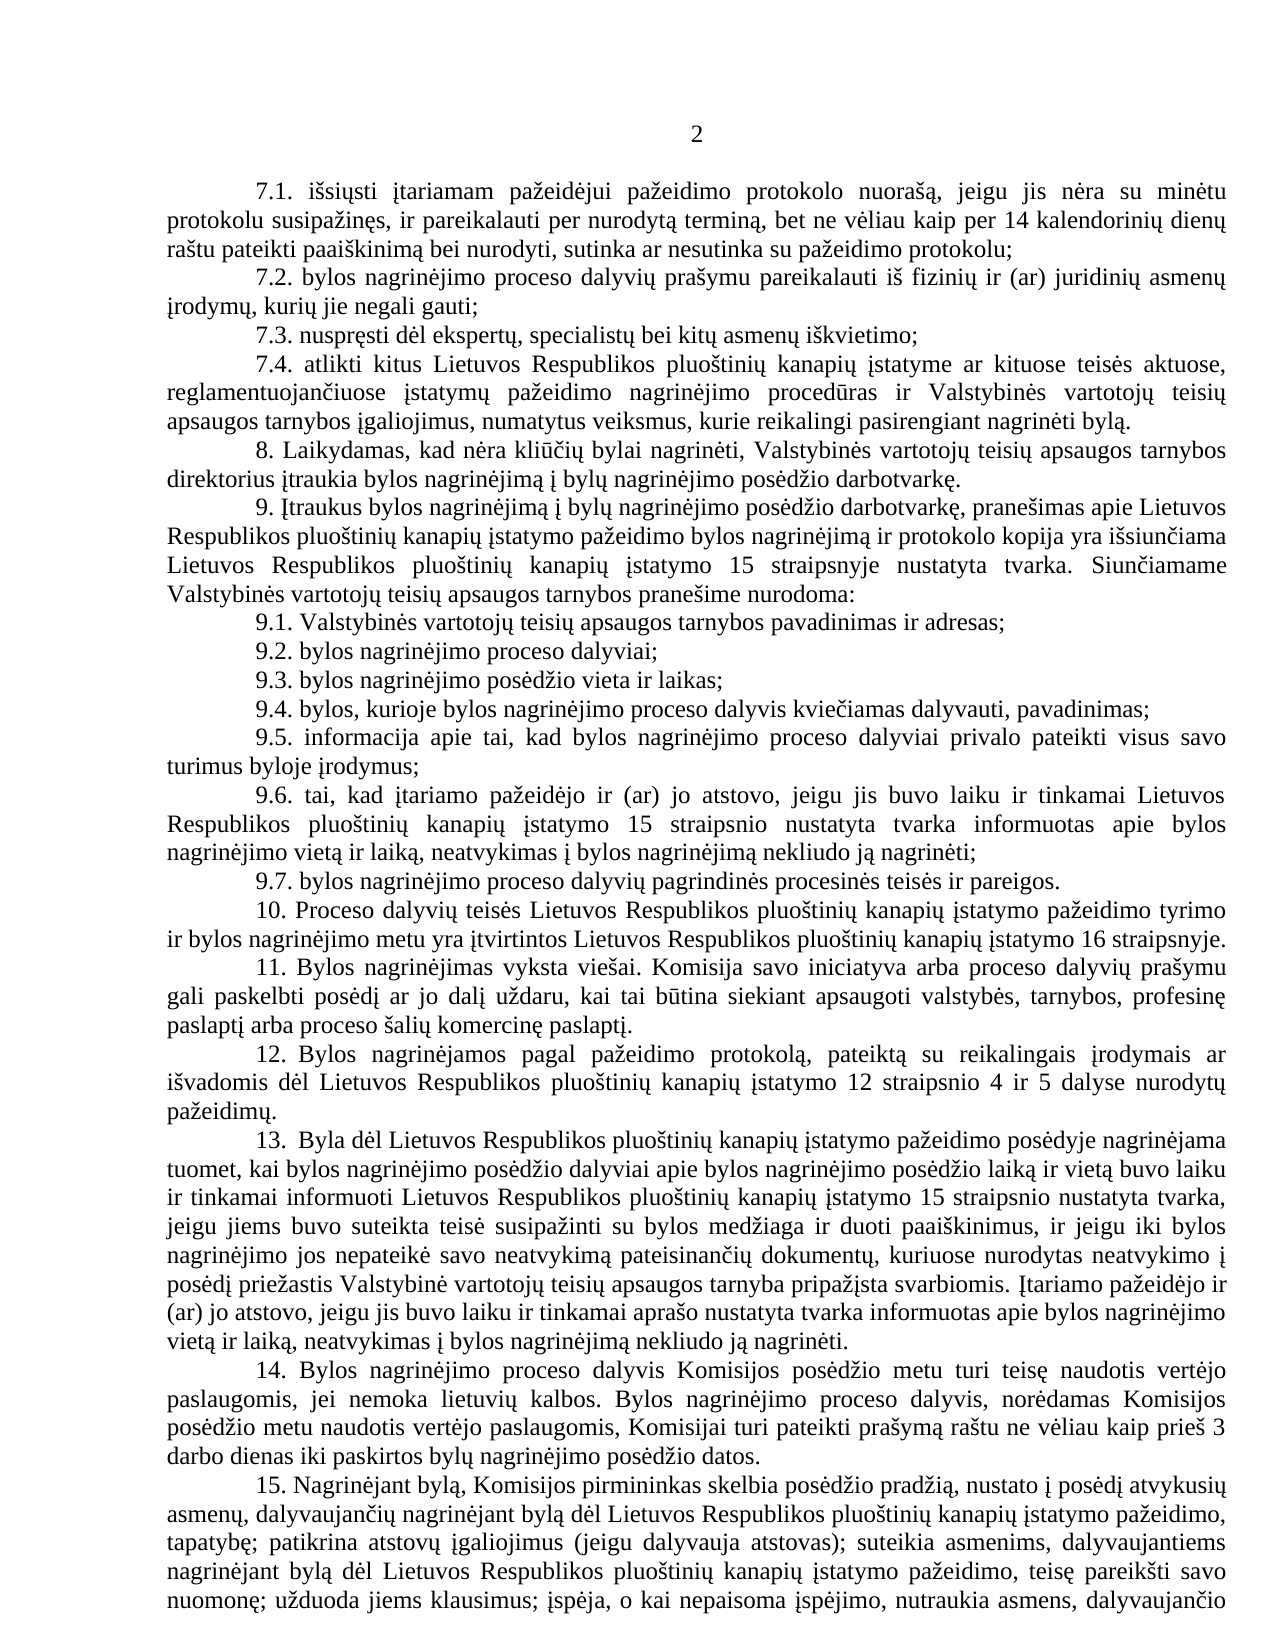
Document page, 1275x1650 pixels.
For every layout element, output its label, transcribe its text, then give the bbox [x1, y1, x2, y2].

text 10. Proceso dalyvių teisės Lietuvos Respublikos pluoštinių kanapių įstatymo pažeidimo tyrimo ir bylos nagrinėjimo metu yra įtvirtintos Lietuvos Respublikos pluoštinių kanapių įstatymo 16 straipsnyje. [167, 895, 1227, 952]
text 9.2. bylos nagrinėjimo proceso dalyviai; [167, 636, 1227, 665]
text 9.6. tai, kad įtariamo pažeidėjo ir (ar) jo atstovo, jeigu jis buvo laiku ir tinkamai Lietuvos Respublikos pluoštinių kanapių įstatymo 15 straipsnio nustatyta tvarka informuotas apie bylos nagrinėjimo vietą ir laiką, neatvykimas į bylos nagrinėjimą nekliudo ją nagrinėti; [167, 780, 1227, 866]
text 9. Įtraukus bylos nagrinėjimą į bylų nagrinėjimo posėdžio darbotvarkę, pranešimas apie Lietuvos Respublikos pluoštinių kanapių įstatymo pažeidimo bylos nagrinėjimą ir protokolo kopija yra išsiunčiama Lietuvos Respublikos pluoštinių kanapių įstatymo 15 straipsnyje nustatyta tvarka. Siunčiamame Valstybinės vartotojų teisių apsaugos tarnybos pranešime nurodoma: [167, 492, 1227, 607]
text 12. Bylos nagrinėjamos pagal pažeidimo protokolą, pateiktą su reikalingais įrodymais ar išvadomis dėl Lietuvos Respublikos pluoštinių kanapių įstatymo 12 straipsnio 4 ir 5 dalyse nurodytų pažeidimų. [167, 1039, 1227, 1125]
text 9.4. bylos, kurioje bylos nagrinėjimo proceso dalyvis kviečiamas dalyvauti, pavadinimas; [167, 694, 1227, 722]
text 11. Bylos nagrinėjimas vyksta viešai. Komisija savo iniciatyva arba proceso dalyvių prašymu gali paskelbti posėdį ar jo dalį uždaru, kai tai būtina siekiant apsaugoti valstybės, tarnybos, profesinę paslaptį arba proceso šalių komercinę paslaptį. [167, 952, 1227, 1039]
text 7.2. bylos nagrinėjimo proceso dalyvių prašymu pareikalauti iš fizinių ir (ar) juridinių asmenų įrodymų, kurių jie negali gauti; [167, 262, 1227, 320]
text 9.3. bylos nagrinėjimo posėdžio vieta ir laikas; [167, 665, 1227, 694]
text 9.7. bylos nagrinėjimo proceso dalyvių pagrindinės procesinės teisės ir pareigos. [167, 866, 1227, 895]
text 7.4. atlikti kitus Lietuvos Respublikos pluoštinių kanapių įstatyme ar kituose teisės aktuose, reglamentuojančiuose įstatymų pažeidimo nagrinėjimo procedūras ir Valstybinės vartotojų teisių apsaugos tarnybos įgaliojimus, numatytus veiksmus, kurie reikalingi pasirengiant nagrinėti bylą. [167, 349, 1227, 435]
text 8. Laikydamas, kad nėra kliūčių bylai nagrinėti, Valstybinės vartotojų teisių apsaugos tarnybos direktorius įtraukia bylos nagrinėjimą į bylų nagrinėjimo posėdžio darbotvarkę. [167, 435, 1227, 492]
text 13. Byla dėl Lietuvos Respublikos pluoštinių kanapių įstatymo pažeidimo posėdyje nagrinėjama tuomet, kai bylos nagrinėjimo posėdžio dalyviai apie bylos nagrinėjimo posėdžio laiką ir vietą buvo laiku ir tinkamai informuoti Lietuvos Respublikos pluoštinių kanapių įstatymo 15 straipsnio nustatyta tvarka, jeigu jiems buvo suteikta teisė susipažinti su bylos medžiaga ir duoti paaiškinimus, ir jeigu iki bylos nagrinėjimo jos nepateikė savo neatvykimą pateisinančių dokumentų, kuriuose nurodytas neatvykimo į posėdį priežastis Valstybinė vartotojų teisių apsaugos tarnyba pripažįsta svarbiomis. Įtariamo pažeidėjo ir (ar) jo atstovo, jeigu jis buvo laiku ir tinkamai aprašo nustatyta tvarka informuotas apie bylos nagrinėjimo vietą ir laiką, neatvykimas į bylos nagrinėjimą nekliudo ją nagrinėti. [167, 1125, 1227, 1355]
text 9.5. informacija apie tai, kad bylos nagrinėjimo proceso dalyviai privalo pateikti visus savo turimus byloje įrodymus; [167, 722, 1227, 780]
text 7.1. išsiųsti įtariamam pažeidėjui pažeidimo protokolo nuorašą, jeigu jis nėra su minėtu protokolu susipažinęs, ir pareikalauti per nurodytą terminą, bet ne vėliau kaip per 14 kalendorinių dienų raštu pateikti paaiškinimą bei nurodyti, sutinka ar nesutinka su pažeidimo protokolu; [167, 176, 1227, 262]
text 14. Bylos nagrinėjimo proceso dalyvis Komisijos posėdžio metu turi teisę naudotis vertėjo paslaugomis, jei nemoka lietuvių kalbos. Bylos nagrinėjimo proceso dalyvis, norėdamas Komisijos posėdžio metu naudotis vertėjo paslaugomis, Komisijai turi pateikti prašymą raštu ne vėliau kaip prieš 3 darbo dienas iki paskirtos bylų nagrinėjimo posėdžio datos. [167, 1355, 1227, 1470]
text 15. Nagrinėjant bylą, Komisijos pirmininkas skelbia posėdžio pradžią, nustato į posėdį atvykusių asmenų, dalyvaujančių nagrinėjant bylą dėl Lietuvos Respublikos pluoštinių kanapių įstatymo pažeidimo, tapatybę; patikrina atstovų įgaliojimus (jeigu dalyvauja atstovas); suteikia asmenims, dalyvaujantiems nagrinėjant bylą dėl Lietuvos Respublikos pluoštinių kanapių įstatymo pažeidimo, teisę pareikšti savo nuomonę; užduoda jiems klausimus; įspėja, o kai nepaisoma įspėjimo, nutraukia asmens, dalyvaujančio [167, 1470, 1227, 1614]
text 9.1. Valstybinės vartotojų teisių apsaugos tarnybos pavadinimas ir adresas; [167, 607, 1227, 636]
text 7.3. nuspręsti dėl ekspertų, specialistų bei kitų asmenų iškvietimo; [167, 320, 1227, 349]
